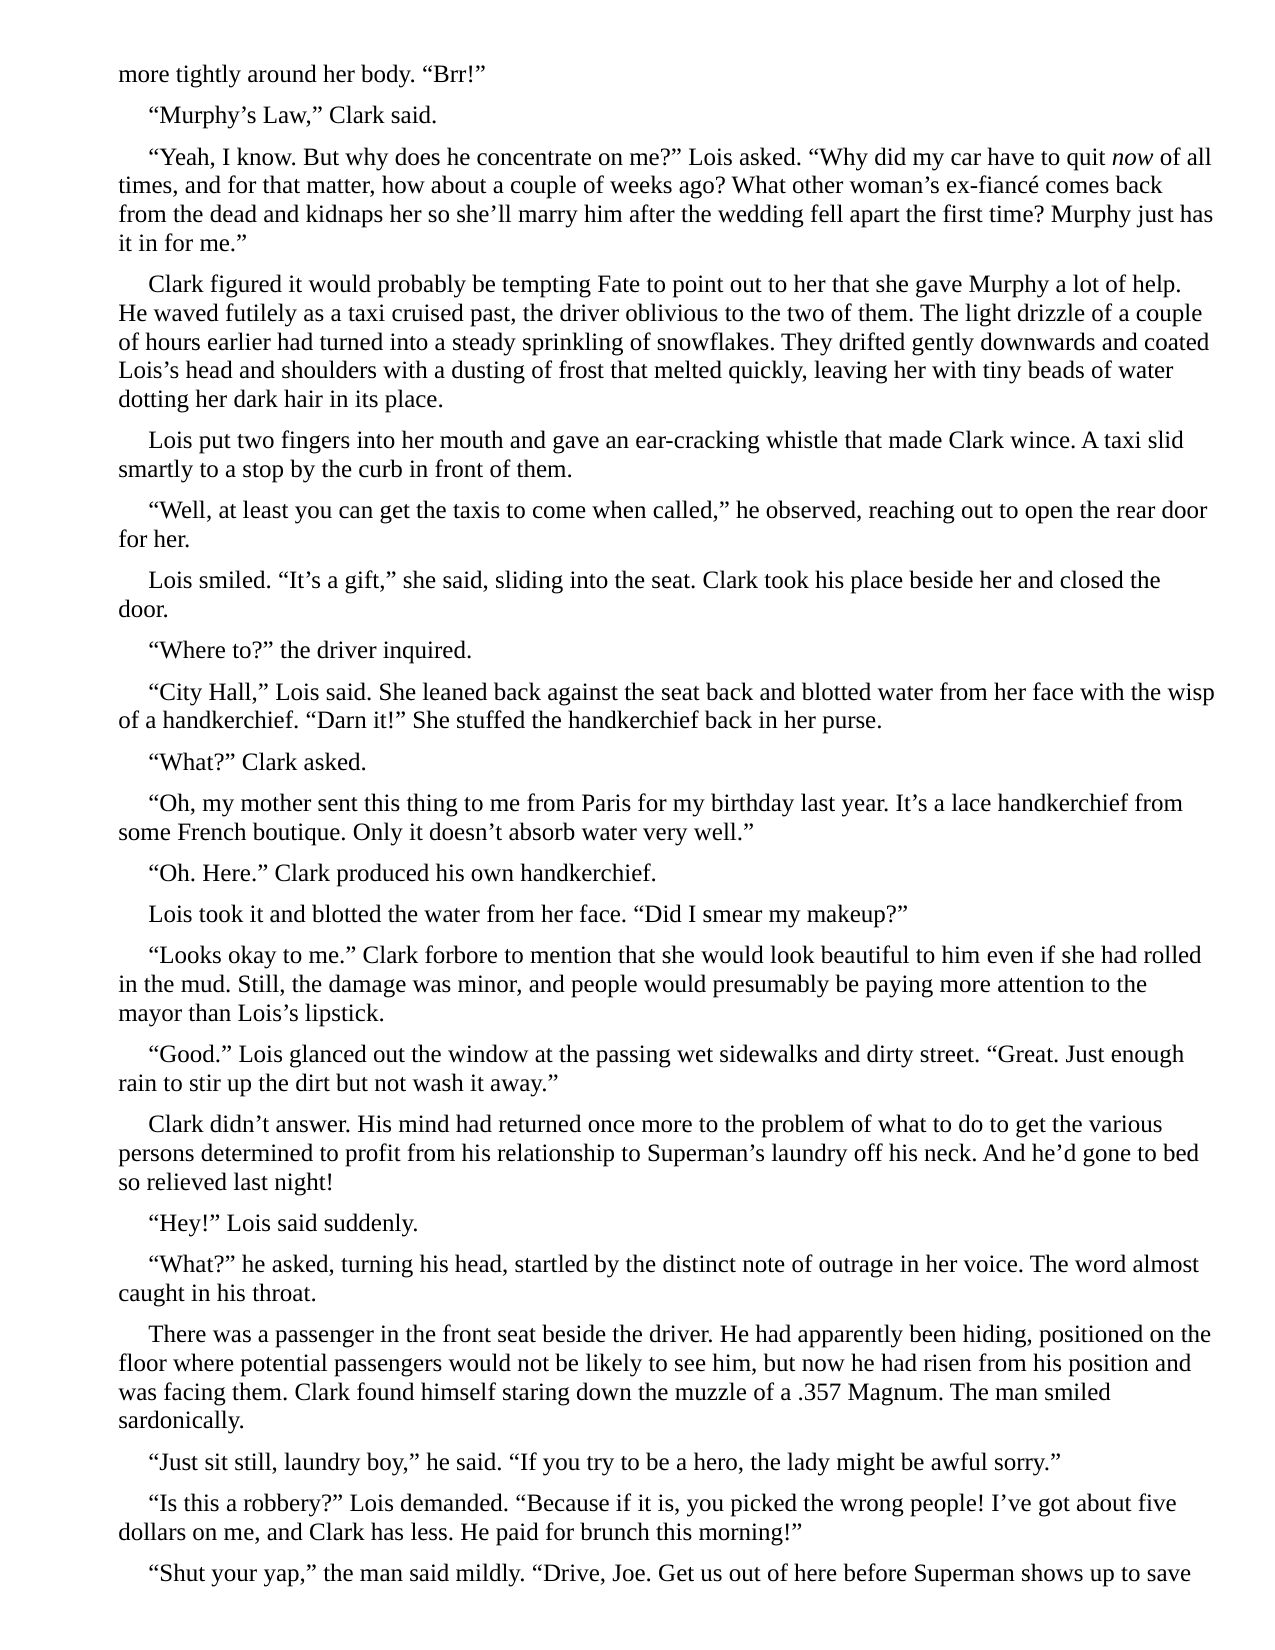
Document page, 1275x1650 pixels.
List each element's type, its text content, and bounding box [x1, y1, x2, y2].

text Lois put two fingers into her mouth and gave an ear-cracking whistle that made Clark wince. A taxi slid smartly to a stop by the curb in front of them. [118, 425, 1216, 483]
text “Looks okay to me.” Clark forbore to mention that she would look beautiful to him even if she had rolled in the mud. Still, the damage was minor, and people would presumably be paying more attention to the mayor than Lois’s lipstick. [118, 940, 1216, 1027]
text “Is this a robbery?” Lois demanded. “Because if it is, you picked the wrong people! I’ve got about five dollars on me, and Clark has less. He paid for brunch this morning!” [118, 1488, 1216, 1545]
text “Murphy’s Law,” Clark said. [118, 100, 1216, 129]
text “Yeah, I know. But why does he concentrate on me?” Lois asked. “Why did my car have to quit now of all times, and for that matter, how about a couple of weeks ago? What other woman’s ex-fiancé comes back from the dead and kidnaps her so she’ll marry him after the wedding fell apart the first time? Murphy just has it in for me.” [118, 142, 1216, 257]
text Clark figured it would probably be tempting Fate to point out to her that she gave Murphy a lot of help. He waved futilely as a taxi cruised past, the driver oblivious to the two of them. The light drizzle of a couple of hours earlier had turned into a steady sprinkling of snowflakes. They drifted gently downwards and coated Lois’s head and shoulders with a dusting of frost that melted quickly, leaving her with tiny beads of water dotting her dark hair in its place. [118, 269, 1216, 413]
text Lois smiled. “It’s a gift,” she said, sliding into the seat. Clark took his place beside her and closed the door. [118, 565, 1216, 623]
text “What?” he asked, turning his head, startled by the distinct note of outrage in her voice. The word almost caught in his throat. [118, 1249, 1216, 1307]
text Lois took it and blotted the water from her face. “Did I smear my makeup?” [118, 899, 1216, 928]
text “Well, at least you can get the taxis to come when called,” he observed, reaching out to open the rear door for her. [118, 495, 1216, 553]
text “Just sit still, laundry boy,” he said. “If you try to be a hero, the lady might be awful sorry.” [118, 1447, 1216, 1475]
text Clark didn’t answer. His mind had returned once more to the problem of what to do to get the various persons determined to profit from his relationship to Superman’s laundry off his neck. And he’d gone to bed so relieved last night! [118, 1109, 1216, 1195]
text more tightly around her body. “Brr!” [118, 59, 1216, 88]
text “Oh, my mother sent this thing to me from Paris for my birthday last year. It’s a lace handkerchief from some French boutique. Only it doesn’t absorb water very well.” [118, 788, 1216, 845]
text There was a passenger in the front seat beside the driver. He had apparently been hiding, positioned on the floor where potential passengers would not be likely to see him, but now he had risen from his position and was facing them. Clark found himself staring down the muzzle of a .357 Magnum. The man smiled sardonically. [118, 1319, 1216, 1434]
text “Good.” Lois glanced out the window at the passing wet sidewalks and dirty street. “Great. Just enough rain to stir up the dirt but not wash it away.” [118, 1039, 1216, 1097]
text “What?” Clark asked. [118, 747, 1216, 775]
text “Oh. Here.” Clark produced his own handkerchief. [118, 858, 1216, 887]
text “City Hall,” Lois said. She leaned back against the seat back and blotted water from her face with the wisp of a handkerchief. “Darn it!” She stuffed the handkerchief back in her purse. [118, 677, 1216, 734]
text “Where to?” the driver inquired. [118, 635, 1216, 664]
text “Shut your yap,” the man said mildly. “Drive, Joe. Get us out of here before Superman shows up to save [118, 1558, 1216, 1587]
text “Hey!” Lois said suddenly. [118, 1208, 1216, 1237]
